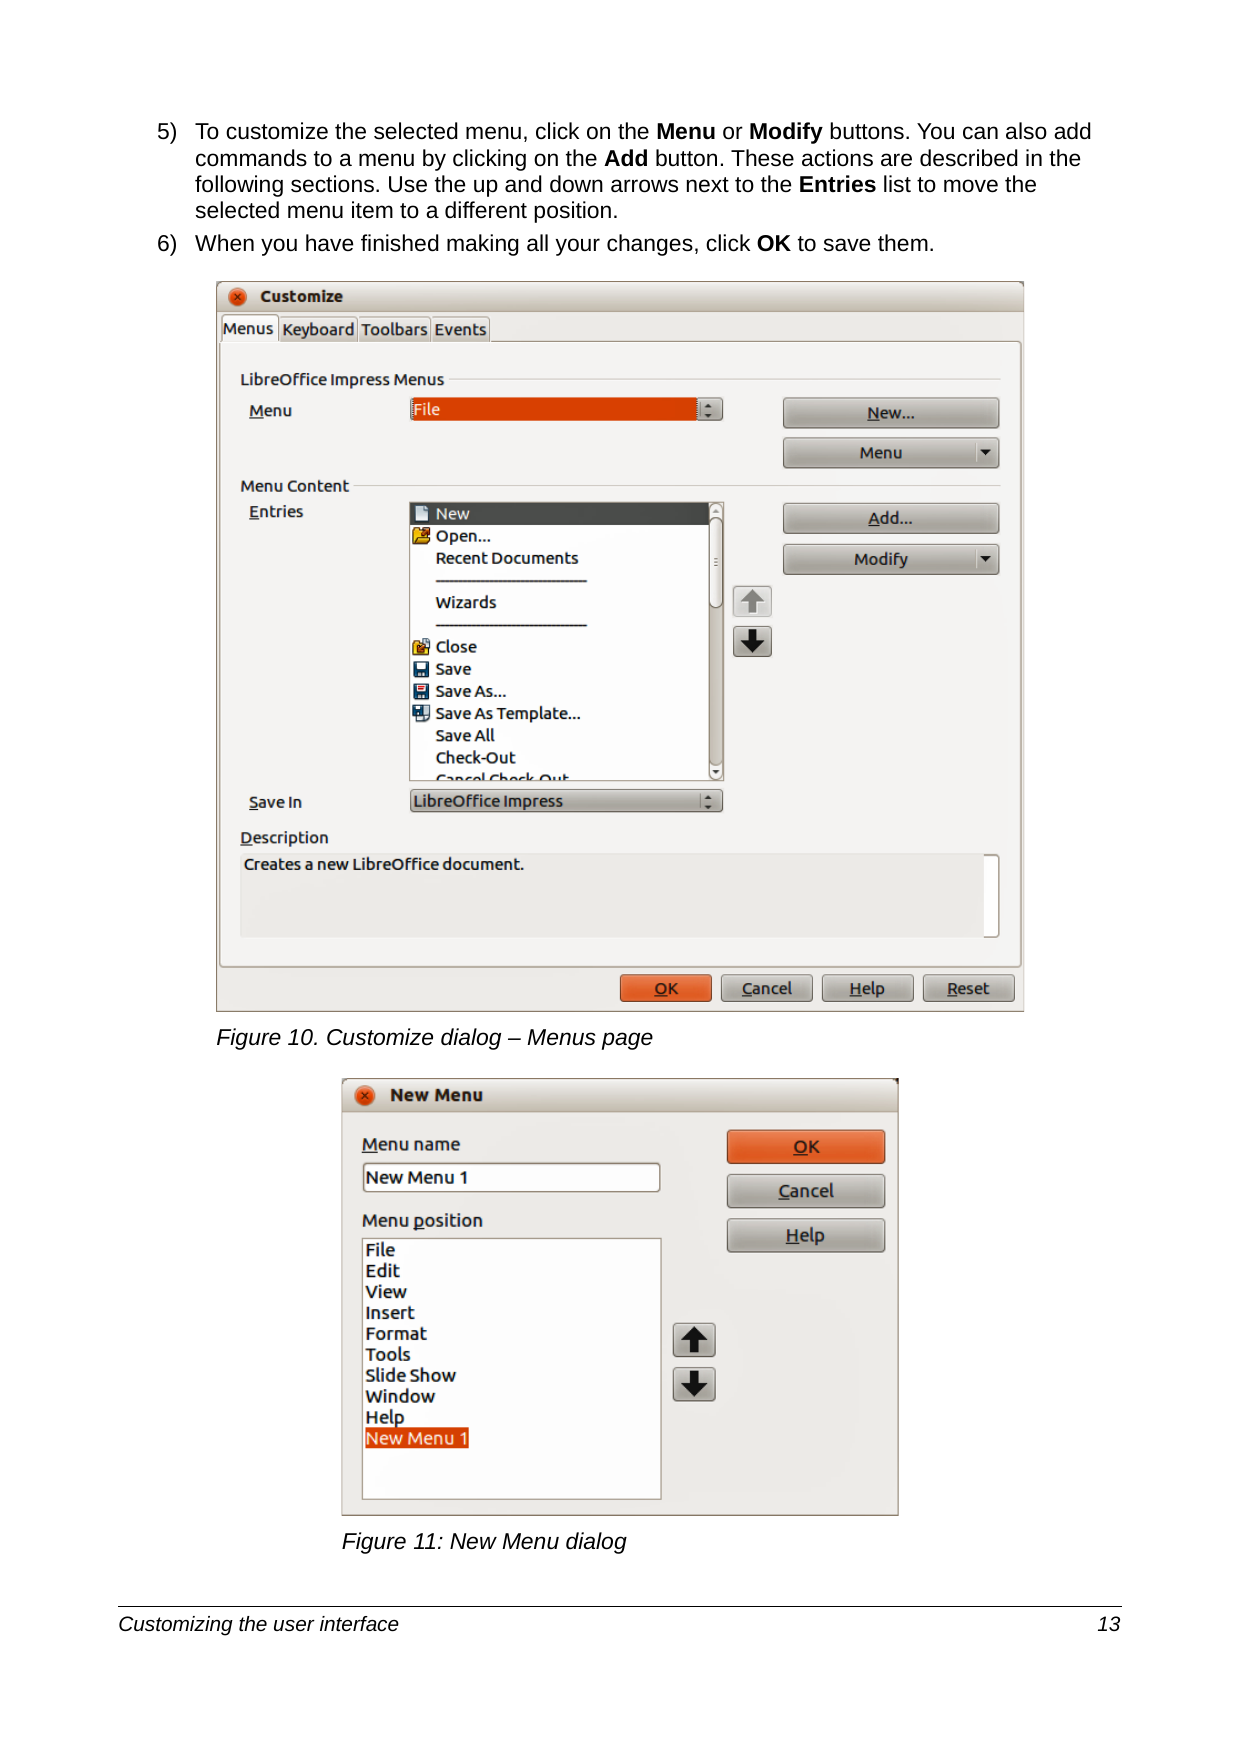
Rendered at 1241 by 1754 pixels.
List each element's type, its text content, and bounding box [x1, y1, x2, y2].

text Figure 11: New Menu dialog [342, 1528, 899, 1554]
text Figure 10. Customize dialog – Menus page [216, 1024, 1024, 1050]
picture [341, 1078, 899, 1516]
list To customize the selected menu, click on the Menu or Modify buttons. You can also add commands to a menu by clicking on the Add button. These actions are described in the following sections. Use the up and down arrows next to the Entries list to move the selected menu item to a different position. [177, 118, 1122, 223]
list When you have finished making all your changes, click OK to save them. [177, 230, 1122, 256]
picture [216, 281, 1025, 1012]
